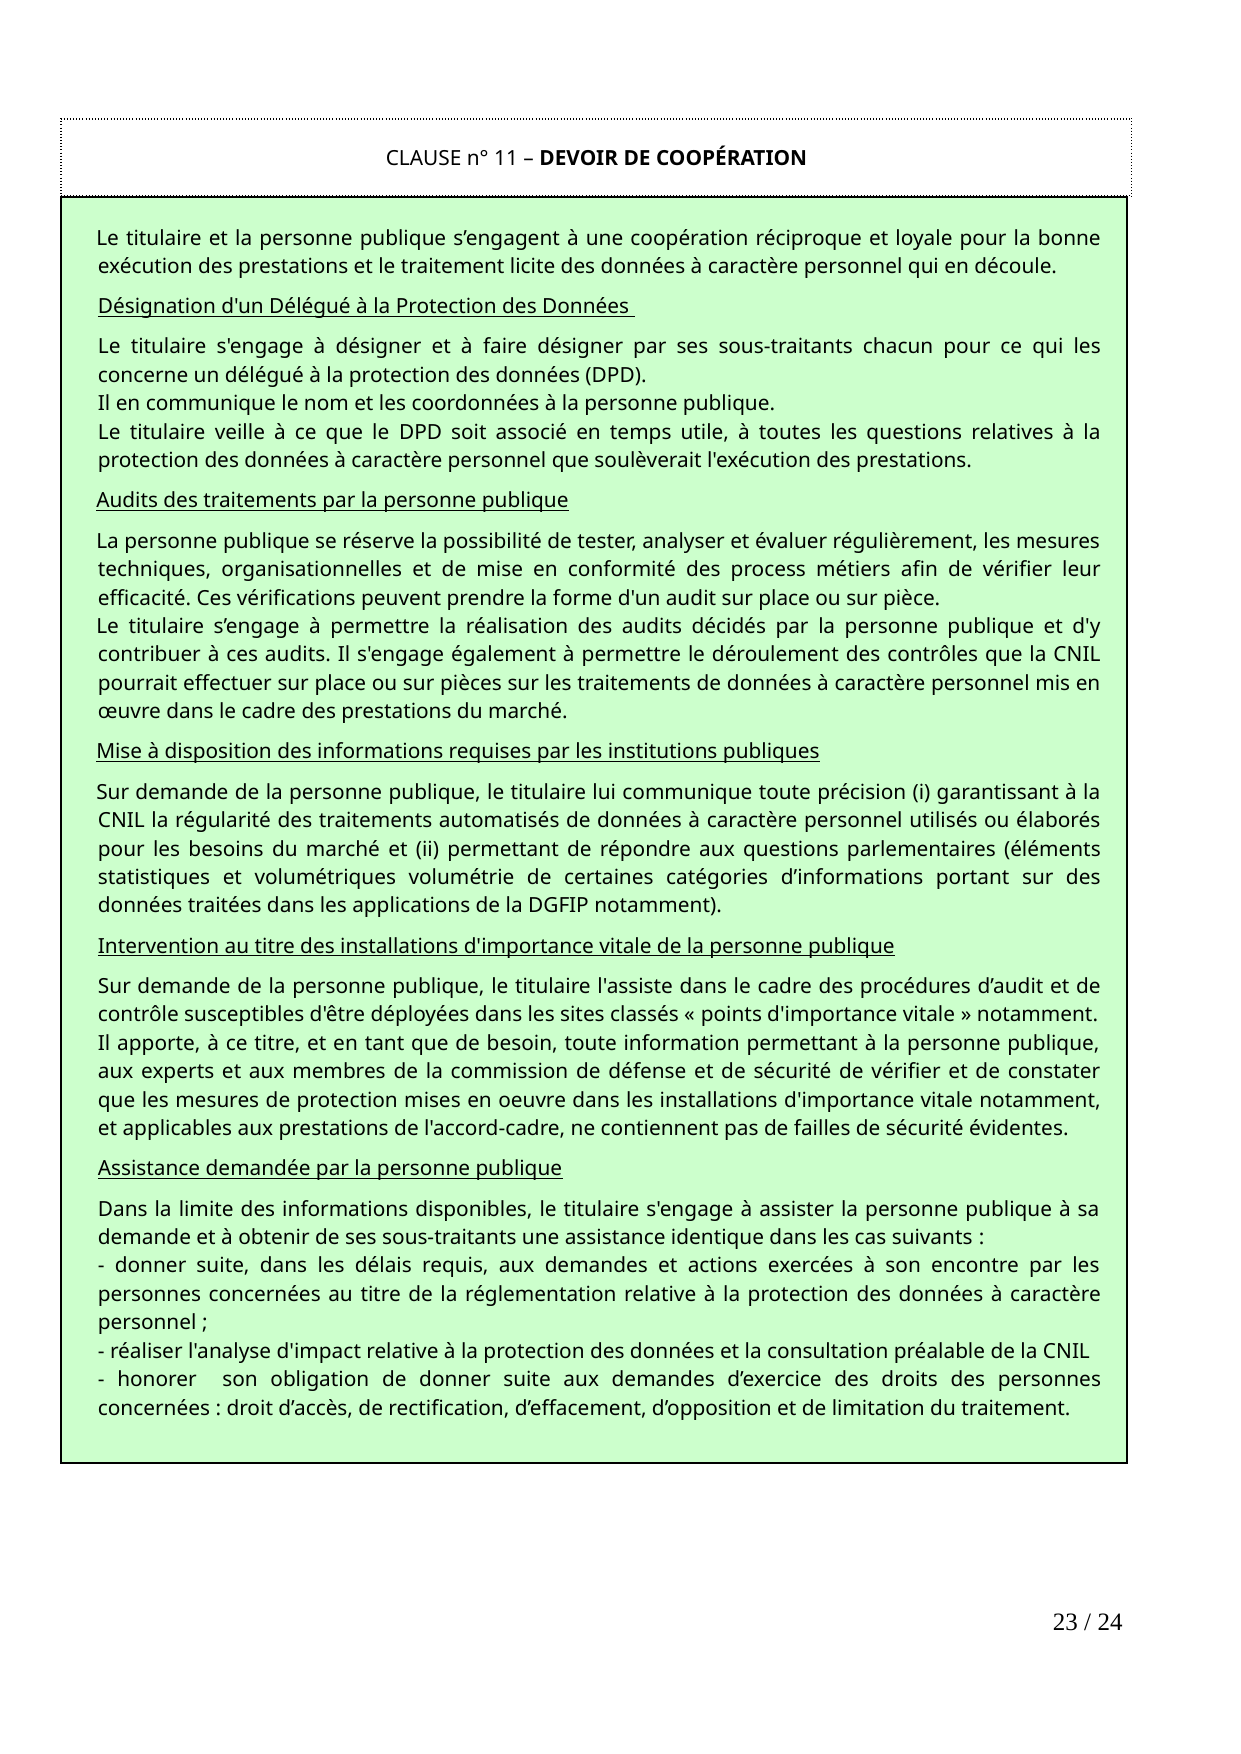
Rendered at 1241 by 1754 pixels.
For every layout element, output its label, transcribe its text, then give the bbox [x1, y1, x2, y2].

table_header CLAUSE n° 11 – DEVOIR DE COOPÉRATION [61, 118, 1131, 195]
table_header Le titulaire et la personne publique s’engagent à une coopération réciproque et loyale pour la bonne exécution des prestations et le traitement licite des données à caractère personnel qui en découle. Désignation d'un Délégué à la Protection des Données Le titulaire s'engage à désigner et à faire désigner par ses sous-traitants chacun pour ce qui les concerne un délégué à la protection des données (DPD). Il en communique le nom et les coordonnées à la personne publique. Le titulaire veille à ce que le DPD soit associé en temps utile, à toutes les questions relatives à la protection des données à caractère personnel que soulèverait l'exécution des prestations. Audits des traitements par la personne publique La personne publique se réserve la possibilité de tester, analyser et évaluer régulièrement, les mesures techniques, organisationnelles et de mise en conformité des process métiers afin de vérifier leur efficacité. Ces vérifications peuvent prendre la forme d'un audit sur place ou sur pièce. Le titulaire s’engage à permettre la réalisation des audits décidés par la personne publique et d'y contribuer à ces audits. Il s'engage également à permettre le déroulement des contrôles que la CNIL pourrait effectuer sur place ou sur pièces sur les traitements de données à caractère personnel mis en œuvre dans le cadre des prestations du marché. Mise à disposition des informations requises par les institutions publiques Sur demande de la personne publique, le titulaire lui communique toute précision (i) garantissant à la CNIL la régularité des traitements automatisés de données à caractère personnel utilisés ou élaborés pour les besoins du marché et (ii) permettant de répondre aux questions parlementaires (éléments statistiques et volumétriques volumétrie de certaines catégories d’informations portant sur des données traitées dans les applications de la DGFIP notamment). Intervention au titre des installations d'importance vitale de la personne publique Sur demande de la personne publique, le titulaire l'assiste dans le cadre des procédures d’audit et de contrôle susceptibles d'être déployées dans les sites classés « points d'importance vitale » notamment. Il apporte, à ce titre, et en tant que de besoin, toute information permettant à la personne publique, aux experts et aux membres de la commission de défense et de sécurité de vérifier et de constater que les mesures de protection mises en oeuvre dans les installations d'importance vitale notamment, et applicables aux prestations de l'accord-cadre, ne contiennent pas de failles de sécurité évidentes. Assistance demandée par la personne publique Dans la limite des informations disponibles, le titulaire s'engage à assister la personne publique à sa demande et à obtenir de ses sous-traitants une assistance identique dans les cas suivants : - donner suite, dans les délais requis, aux demandes et actions exercées à son encontre par les personnes concernées au titre de la réglementation relative à la protection des données à caractère personnel ; - réaliser l'analyse d'impact relative à la protection des données et la consultation préalable de la CNIL - honorer son obligation de donner suite aux demandes d’exercice des droits des personnes concernées : droit d’accès, de rectification, d’effacement, d’opposition et de limitation du traitement. [62, 198, 1126, 1462]
